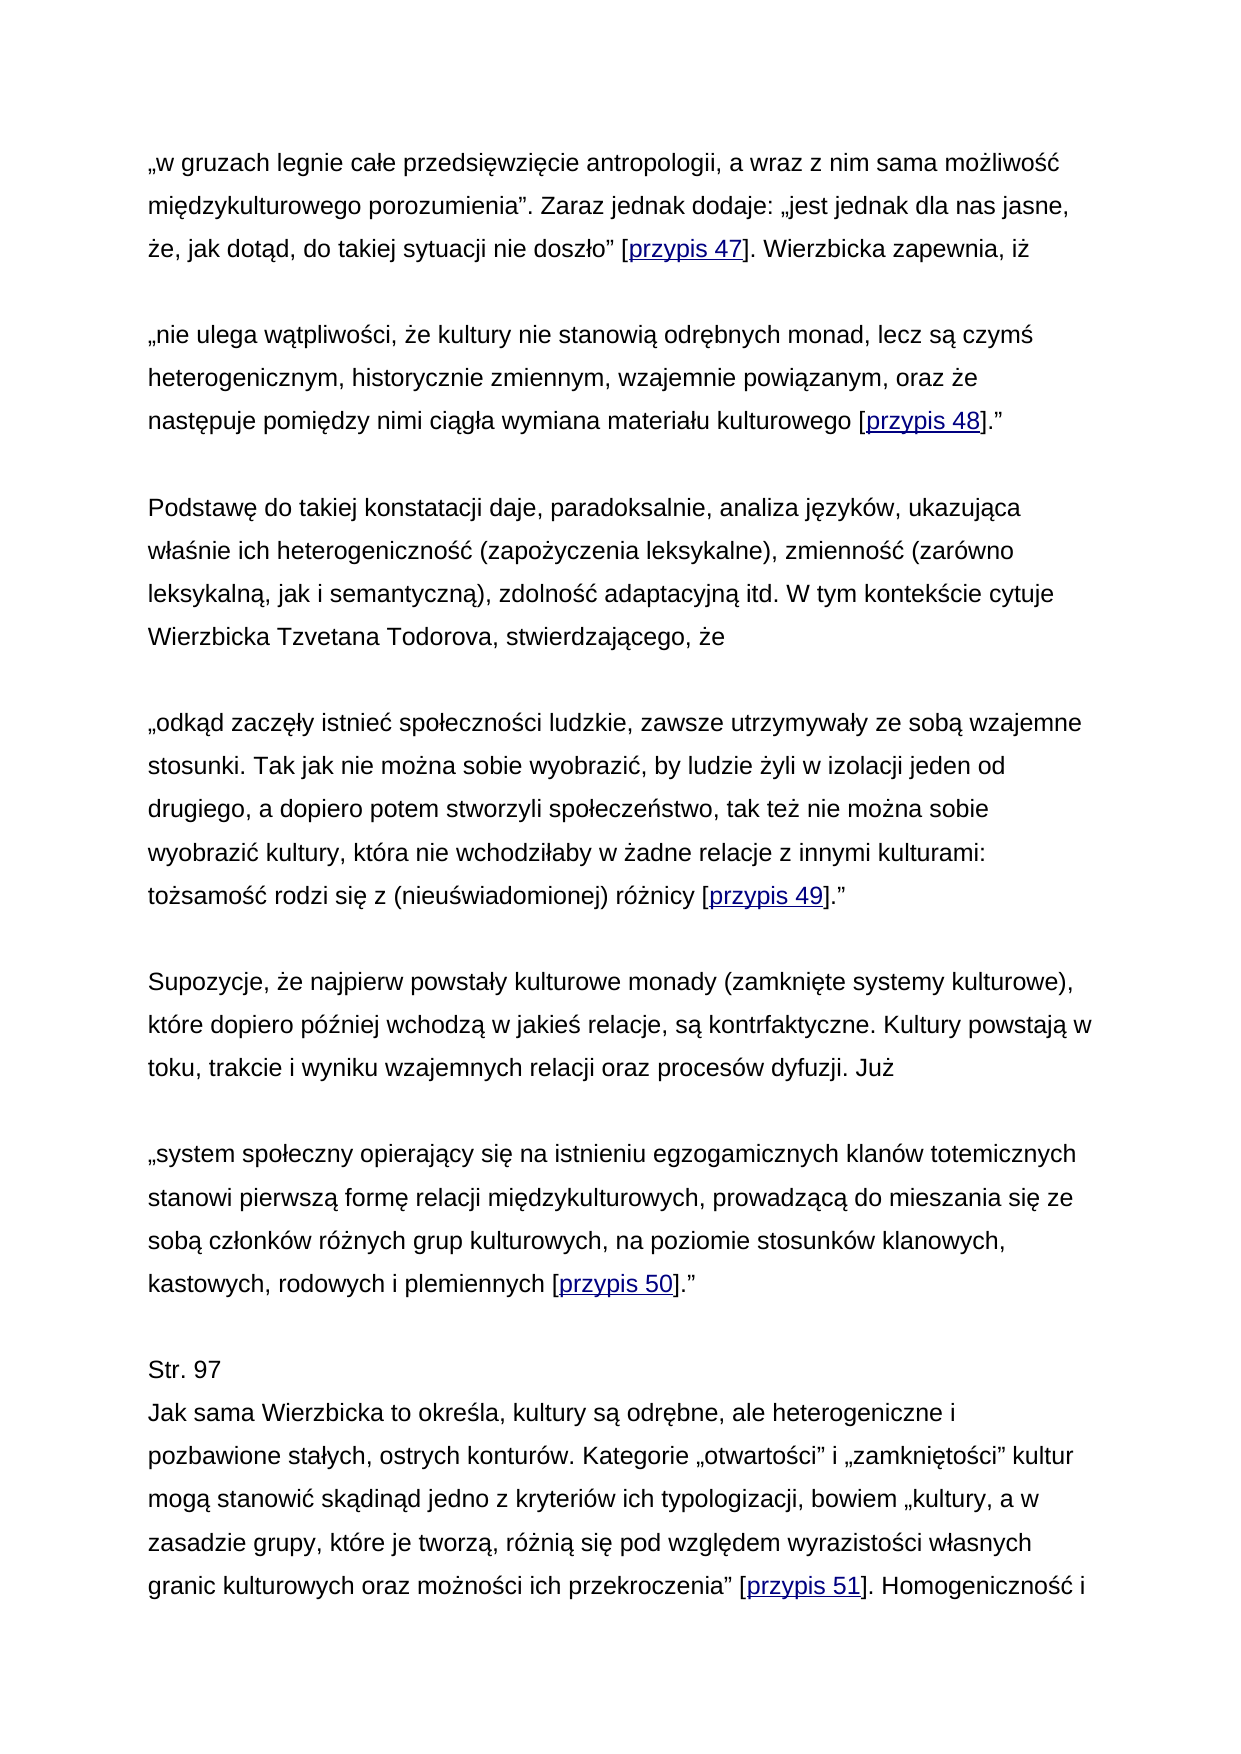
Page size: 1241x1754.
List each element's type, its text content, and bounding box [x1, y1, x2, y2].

text Jak sama Wierzbicka to określa, kultury są odrębne, ale heterogeniczne i pozbawione stałych, ostrych konturów. Kategorie „otwartości” i „zamkniętości” kultur mogą stanowić skądinąd jedno z kryteriów ich typologizacji, bowiem „kultury, a w zasadzie grupy, które je tworzą, różnią się pod względem wyrazistości własnych granic kulturowych oraz możności ich przekroczenia” [przypis 51]. Homogeniczność i [148, 1398, 1093, 1599]
text Podstawę do takiej konstatacji daje, paradoksalnie, analiza języków, ukazująca właśnie ich heterogeniczność (zapożyczenia leksykalne), zmienność (zarówno leksykalną, jak i semantyczną), zdolność adaptacyjną itd. W tym kontekście cytuje Wierzbicka Tzvetana Todorova, stwierdzającego, że [148, 493, 1093, 651]
text „nie ulega wątpliwości, że kultury nie stanowią odrębnych monad, lecz są czymś heterogenicznym, historycznie zmiennym, wzajemnie powiązanym, oraz że następuje pomiędzy nimi ciągła wymiana materiału kulturowego [przypis 48].” [148, 320, 1093, 435]
text „odkąd zaczęły istnieć społeczności ludzkie, zawsze utrzymywały ze sobą wzajemne stosunki. Tak jak nie można sobie wyobrazić, by ludzie żyli w izolacji jeden od drugiego, a dopiero potem stworzyli społeczeństwo, tak też nie można sobie wyobrazić kultury, która nie wchodziłaby w żadne relacje z innymi kulturami: tożsamość rodzi się z (nieuświadomionej) różnicy [przypis 49].” [148, 708, 1093, 909]
text „system społeczny opierający się na istnieniu egzogamicznych klanów totemicznych stanowi pierwszą formę relacji międzykulturowych, prowadzącą do mieszania się ze sobą członków różnych grup kulturowych, na poziomie stosunków klanowych, kastowych, rodowych i plemiennych [przypis 50].” [148, 1139, 1093, 1298]
text Supozycje, że najpierw powstały kulturowe monady (zamknięte systemy kulturowe), które dopiero później wchodzą w jakieś relacje, są kontrfaktyczne. Kultury powstają w toku, trakcie i wyniku wzajemnych relacji oraz procesów dyfuzji. Już [148, 967, 1093, 1082]
text „w gruzach legnie całe przedsięwzięcie antropologii, a wraz z nim sama możliwość międzykulturowego porozumienia”. Zaraz jednak dodaje: „jest jednak dla nas jasne, że, jak dotąd, do takiej sytuacji nie doszło” [przypis 47]. Wierzbicka zapewnia, iż [148, 148, 1093, 263]
text Str. 97 [148, 1355, 1093, 1384]
